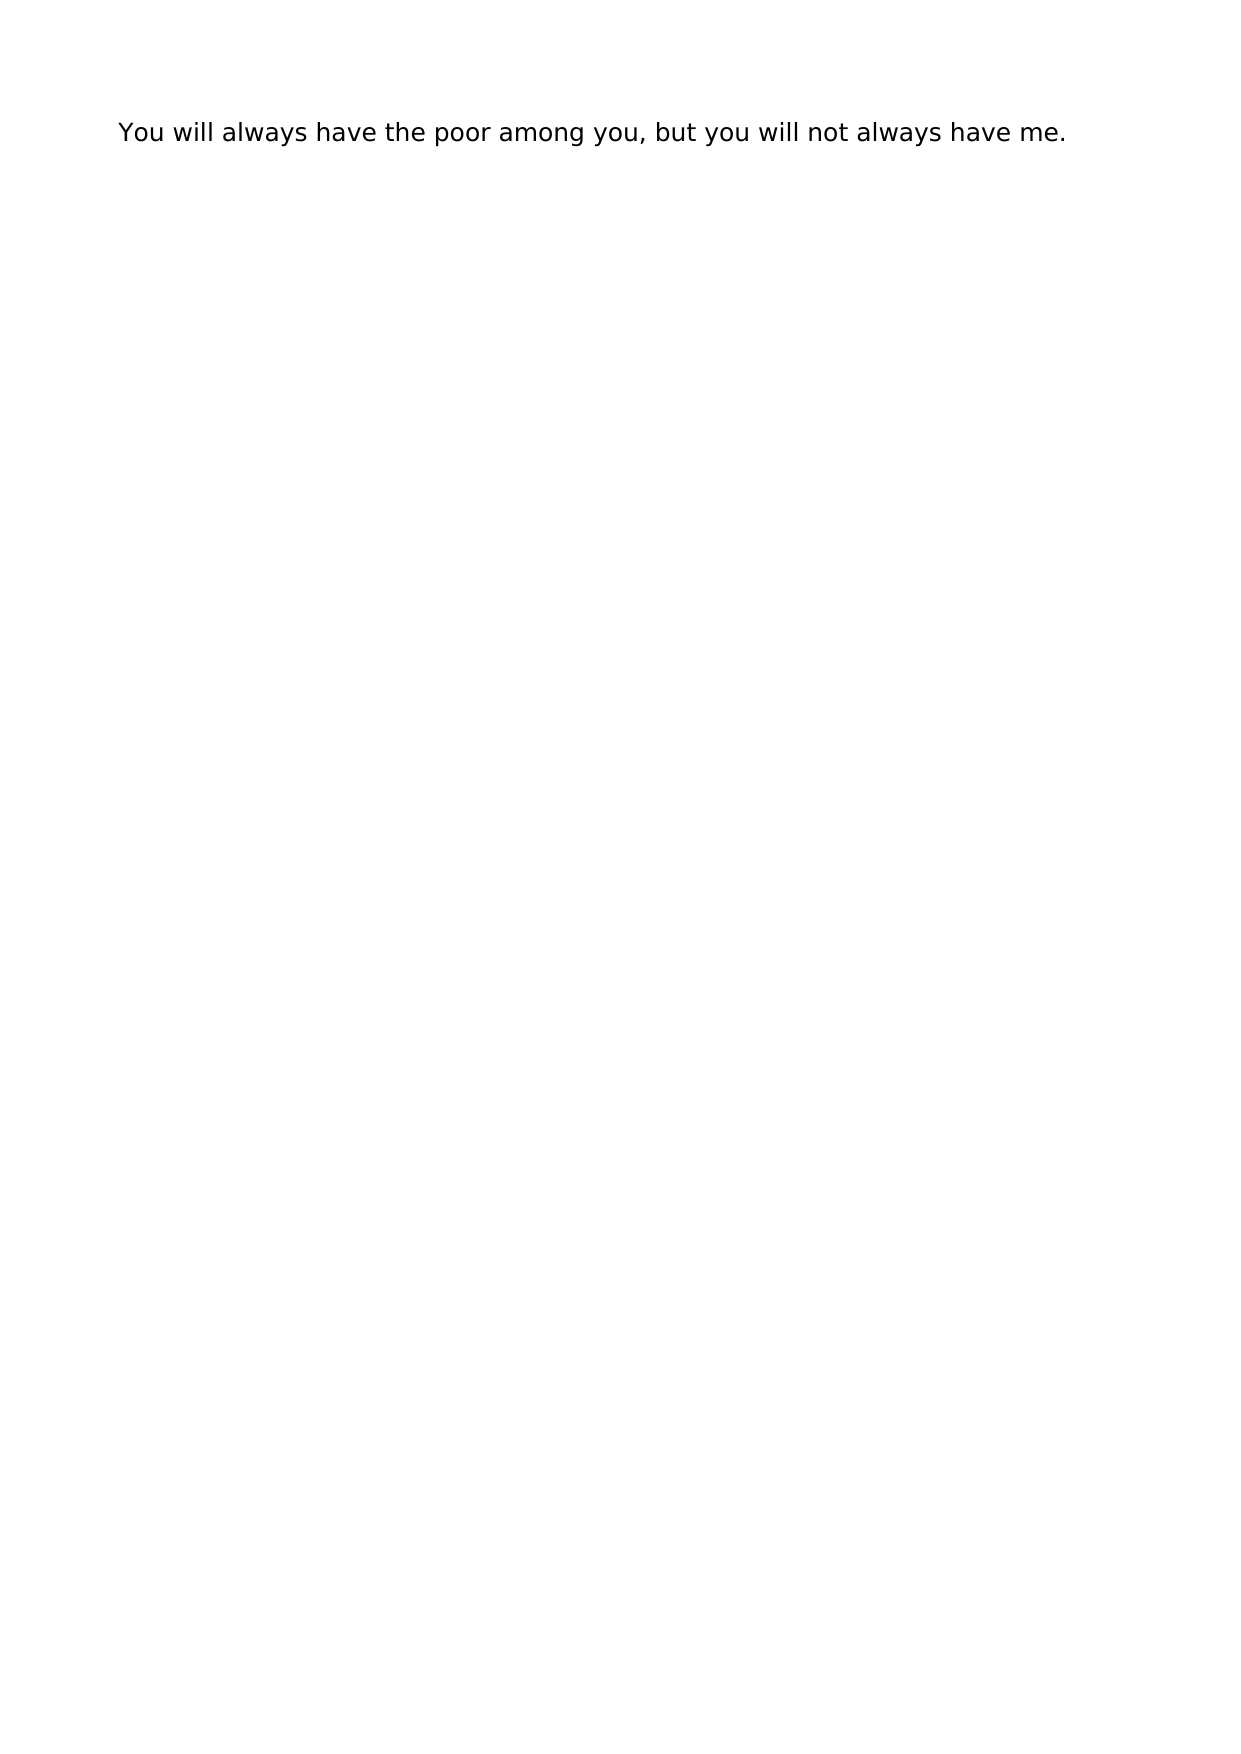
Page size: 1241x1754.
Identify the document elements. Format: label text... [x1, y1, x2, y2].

text You will always have the poor among you, but you will not always have me. [118, 118, 1122, 147]
